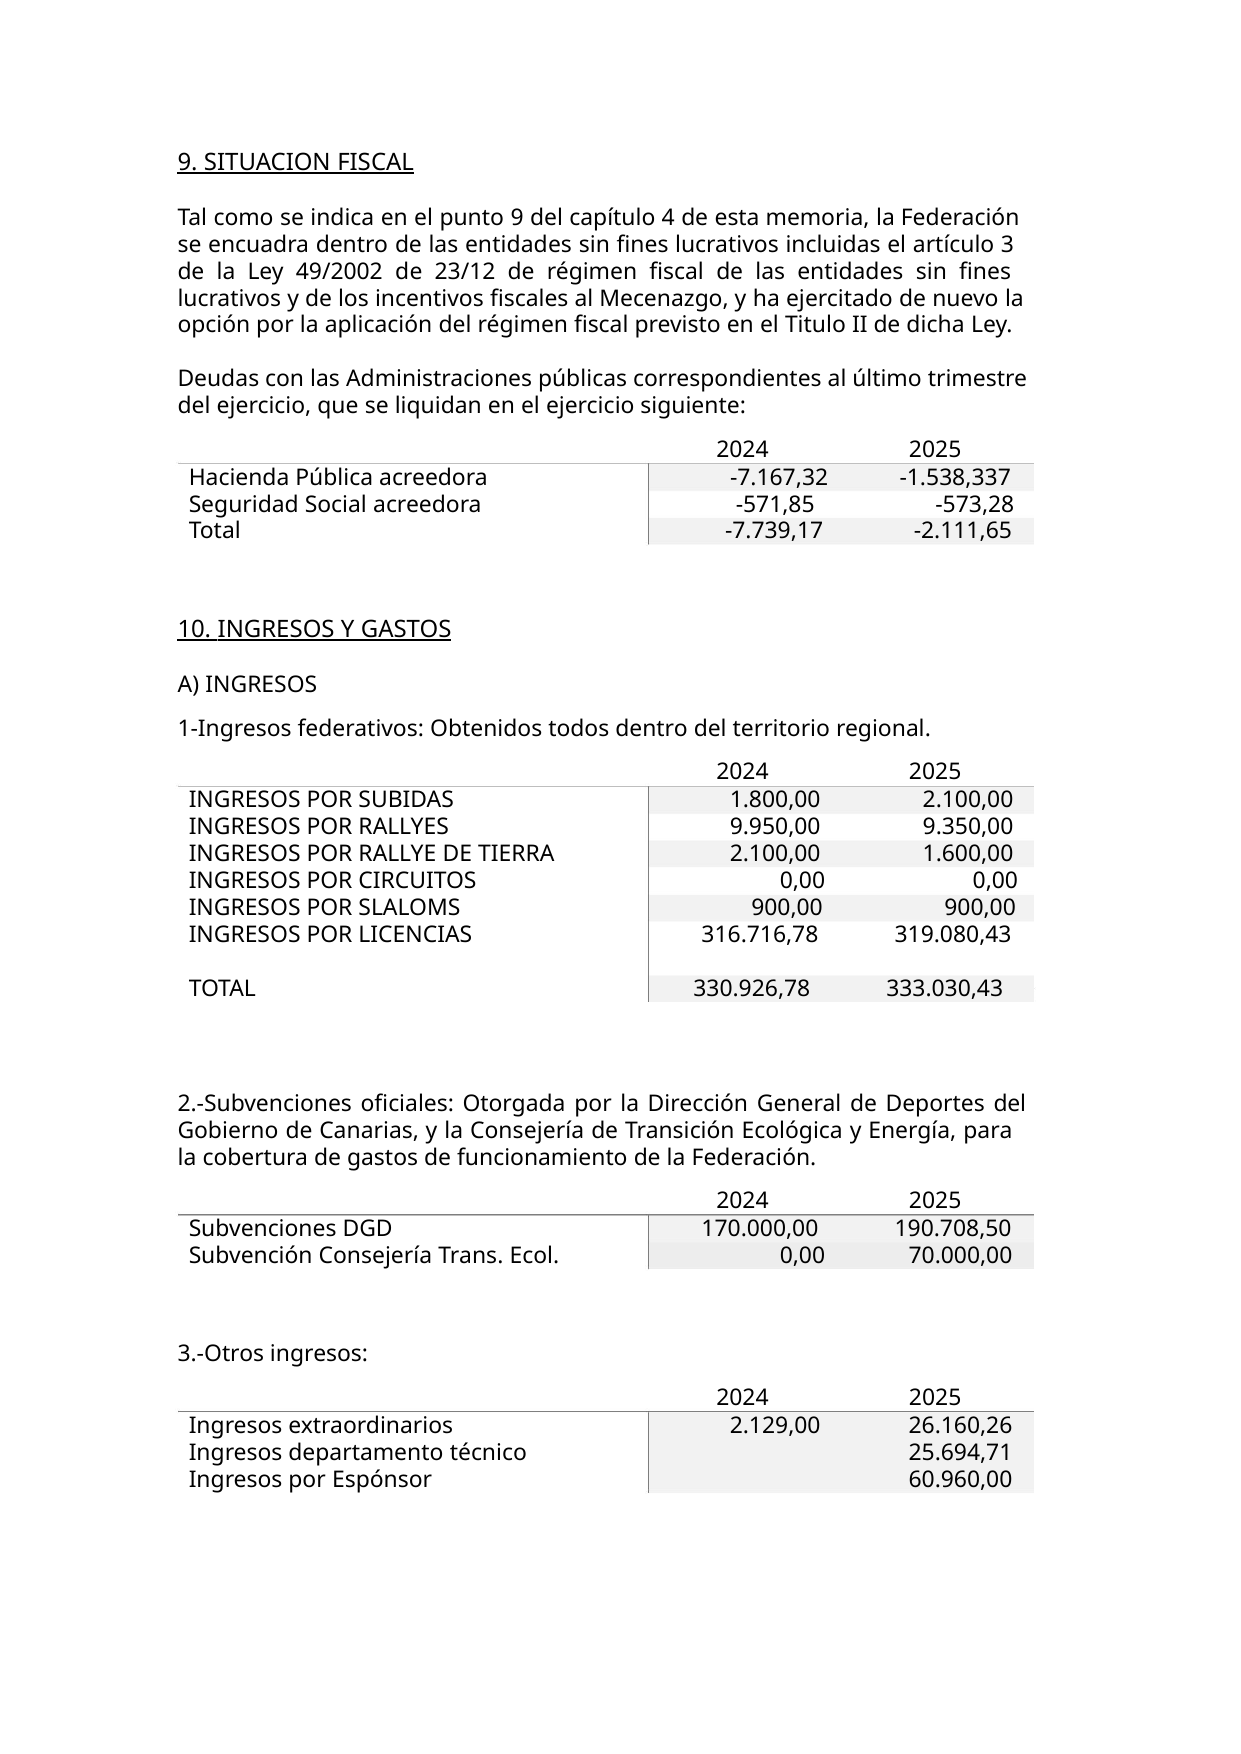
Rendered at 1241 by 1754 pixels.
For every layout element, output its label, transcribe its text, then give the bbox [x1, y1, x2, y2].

text 900,00 [751, 894, 855, 921]
text 10. INGRESOS Y GASTOS [177, 615, 519, 643]
text 1-Ingresos federativos: Obtenidos todos dentro del territorio regional. [177, 714, 975, 742]
text opción por la aplicación del régimen fiscal previsto en el Titulo II de dicha Ley. [177, 312, 1088, 338]
text 70.000,00 [908, 1242, 1048, 1269]
text -1.538,337 [899, 463, 1048, 491]
text 2.100,00 [729, 840, 854, 867]
text 2025 [909, 1384, 991, 1411]
text 9.950,00 [729, 813, 854, 840]
text 3.-Otros ingresos: [177, 1340, 403, 1367]
text 2.129,00 [729, 1412, 854, 1439]
text A) INGRESOS [177, 671, 357, 698]
text 26.160,26 [908, 1412, 1048, 1439]
text 0,00 [779, 867, 854, 894]
text 1.800,00 [729, 786, 854, 813]
text 2.100,00 [922, 786, 1048, 813]
text -573,28 [935, 491, 1048, 517]
text 2025 [909, 436, 991, 463]
text 330.926,78 [693, 974, 855, 1001]
text la cobertura de gastos de funcionamiento de la Federación. [177, 1143, 1088, 1170]
text -7.739,17 [725, 517, 864, 544]
text 2024 [716, 436, 798, 463]
text INGRESOS POR RALLYE DE TIERRA [188, 840, 629, 867]
text 0,00 [779, 1242, 855, 1269]
text se encuadra dentro de las entidades sin fines lucrativos incluidas el artículo 3 [177, 231, 1088, 258]
text Tal como se indica en el punto 9 del capítulo 4 de esta memoria, la Federación [177, 204, 1088, 231]
text 9.350,00 [922, 813, 1048, 840]
text 900,00 [944, 894, 1048, 921]
text INGRESOS POR SLALOMS [188, 894, 629, 921]
text -7.167,32 [730, 463, 864, 491]
text INGRESOS POR CIRCUITOS [188, 867, 629, 894]
text Seguridad Social acreedora [188, 491, 526, 517]
text Gobierno de Canarias, y la Consejería de Transición Ecológica y Energía, para [177, 1117, 1088, 1143]
text Ingresos por Espónsor [188, 1466, 557, 1493]
text 60.960,00 [908, 1466, 1048, 1493]
text 190.708,50 [894, 1215, 1048, 1242]
text Ingresos extraordinarios [188, 1412, 557, 1439]
text 316.716,78 [701, 921, 855, 948]
text 25.694,71 [908, 1439, 1048, 1466]
text de la Ley 49/2002 de 23/12 de régimen fiscal de las entidades sin fines [177, 258, 1088, 284]
text 170.000,00 [701, 1215, 855, 1242]
text 9. SITUACION FISCAL [177, 147, 476, 176]
text 319.080,43 [894, 921, 1048, 948]
text lucrativos y de los incentivos fiscales al Mecenazgo, y ha ejercitado de nuevo la [177, 284, 1088, 312]
text Subvenciones DGD [188, 1215, 612, 1242]
text 2025 [909, 1187, 991, 1214]
text Deudas con las Administraciones públicas correspondientes al último trimestre [177, 365, 1088, 392]
text 1.600,00 [922, 840, 1048, 867]
text Total [188, 517, 526, 544]
text del ejercicio, que se liquidan en el ejercicio siguiente: [177, 392, 1088, 419]
text INGRESOS POR RALLYES [188, 813, 629, 840]
text Subvención Consejería Trans. Ecol. [188, 1242, 612, 1269]
text 0,00 [972, 867, 1048, 894]
text 2024 [716, 758, 798, 785]
text INGRESOS POR SUBIDAS [188, 786, 629, 813]
text 2024 [716, 1384, 798, 1411]
text -571,85 [736, 491, 864, 517]
text 2024 [716, 1187, 798, 1214]
text Ingresos departamento técnico [188, 1439, 557, 1466]
text 2.-Subvenciones oficiales: Otorgada por la Dirección General de Deportes del [177, 1089, 1088, 1117]
text 333.030,43 [886, 974, 1048, 1001]
text -2.111,65 [913, 517, 1048, 544]
text INGRESOS POR LICENCIAS [188, 921, 629, 947]
text TOTAL [188, 974, 295, 1001]
text Hacienda Pública acreedora [188, 463, 526, 491]
text 2025 [909, 758, 991, 785]
